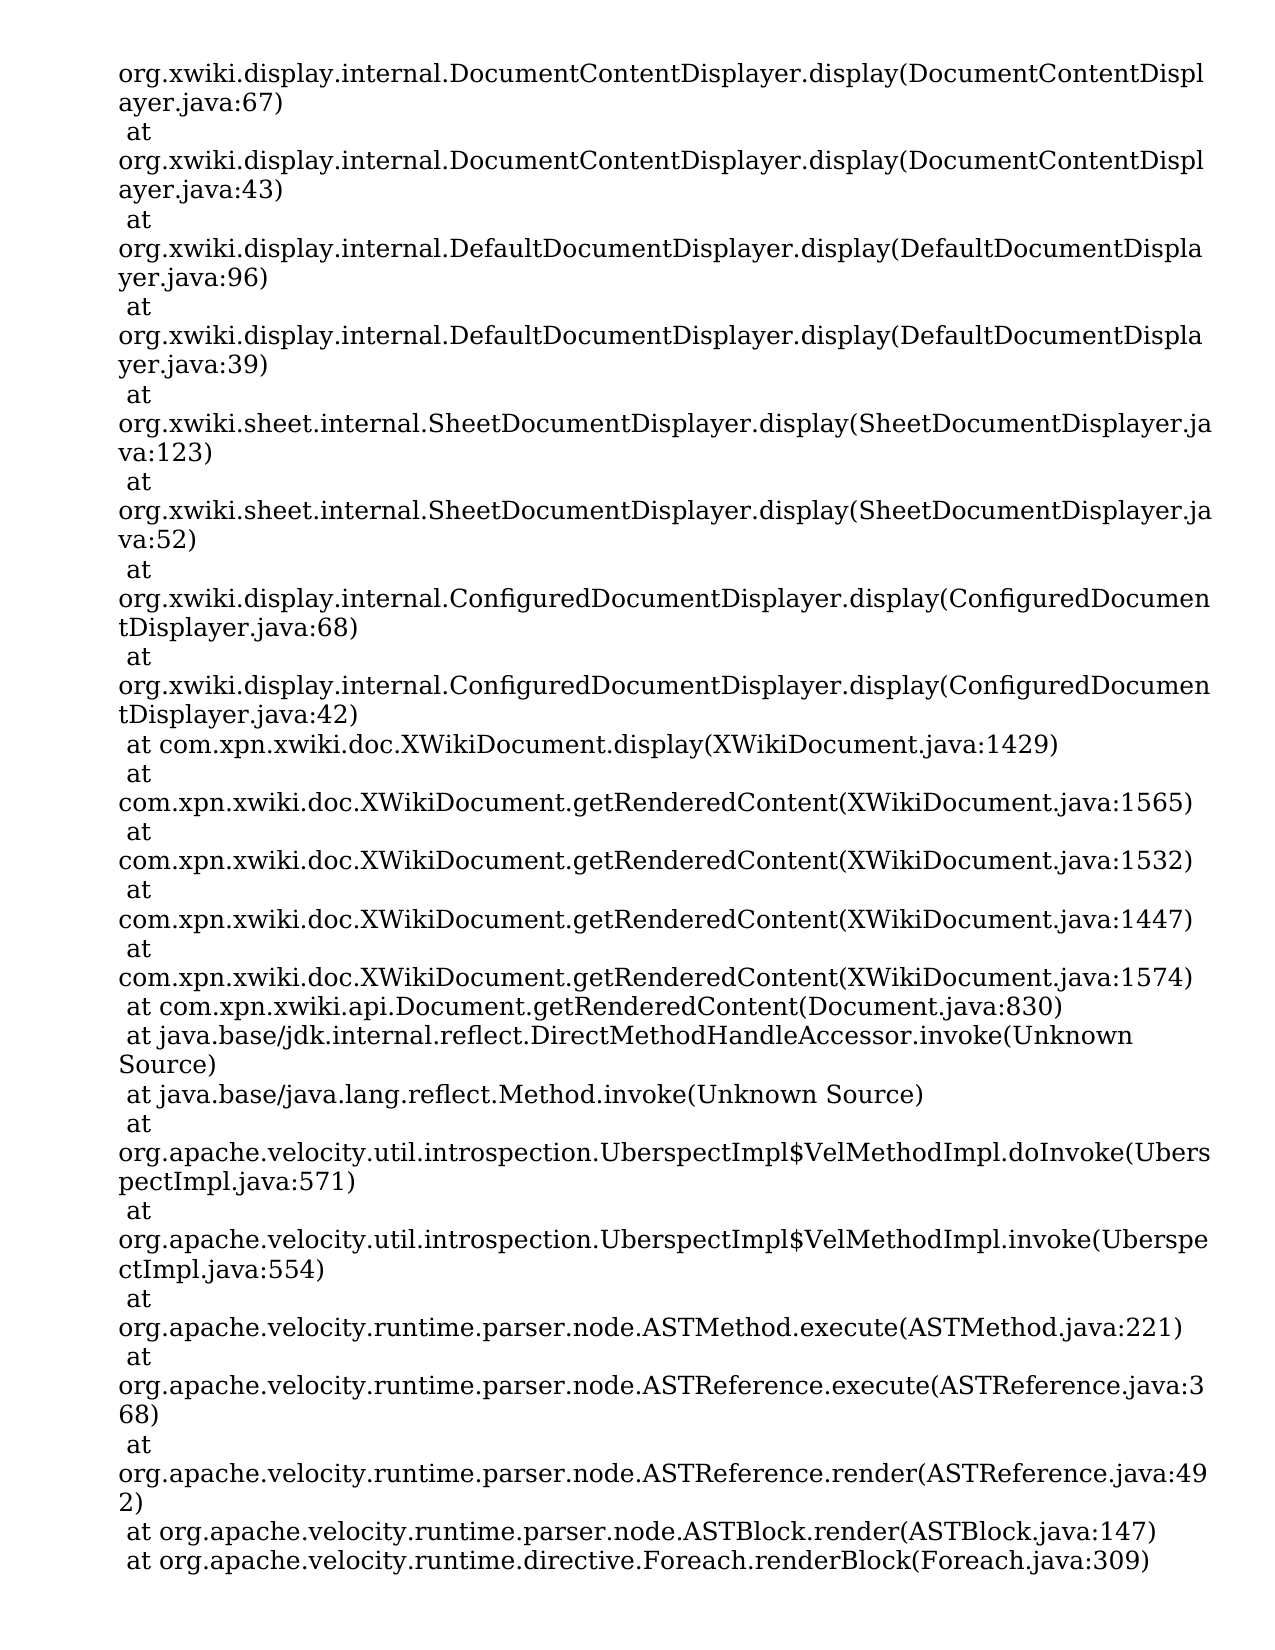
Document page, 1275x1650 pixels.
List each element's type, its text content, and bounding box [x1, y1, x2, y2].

text org.xwiki.display.internal.DocumentContentDisplayer.display(DocumentContentDisplayer.java:67) at org.xwiki.display.internal.DocumentContentDisplayer.display(DocumentContentDisplayer.java:43) at org.xwiki.display.internal.DefaultDocumentDisplayer.display(DefaultDocumentDisplayer.java:96) at org.xwiki.display.internal.DefaultDocumentDisplayer.display(DefaultDocumentDisplayer.java:39) at org.xwiki.sheet.internal.SheetDocumentDisplayer.display(SheetDocumentDisplayer.java:123) at org.xwiki.sheet.internal.SheetDocumentDisplayer.display(SheetDocumentDisplayer.java:52) at org.xwiki.display.internal.ConfiguredDocumentDisplayer.display(ConfiguredDocumentDisplayer.java:68) at org.xwiki.display.internal.ConfiguredDocumentDisplayer.display(ConfiguredDocumentDisplayer.java:42) at com.xpn.xwiki.doc.XWikiDocument.display(XWikiDocument.java:1429) at com.xpn.xwiki.doc.XWikiDocument.getRenderedContent(XWikiDocument.java:1565) at com.xpn.xwiki.doc.XWikiDocument.getRenderedContent(XWikiDocument.java:1532) at com.xpn.xwiki.doc.XWikiDocument.getRenderedContent(XWikiDocument.java:1447) at com.xpn.xwiki.doc.XWikiDocument.getRenderedContent(XWikiDocument.java:1574) at com.xpn.xwiki.api.Document.getRenderedContent(Document.java:830) at java.base/jdk.internal.reflect.DirectMethodHandleAccessor.invoke(Unknown Source) at java.base/java.lang.reflect.Method.invoke(Unknown Source) at org.apache.velocity.util.introspection.UberspectImpl$VelMethodImpl.doInvoke(UberspectImpl.java:571) at org.apache.velocity.util.introspection.UberspectImpl$VelMethodImpl.invoke(UberspectImpl.java:554) at org.apache.velocity.runtime.parser.node.ASTMethod.execute(ASTMethod.java:221) at org.apache.velocity.runtime.parser.node.ASTReference.execute(ASTReference.java:368) at org.apache.velocity.runtime.parser.node.ASTReference.render(ASTReference.java:492) at org.apache.velocity.runtime.parser.node.ASTBlock.render(ASTBlock.java:147) at org.apache.velocity.runtime.directive.Foreach.renderBlock(Foreach.java:309) [118, 59, 1216, 1576]
